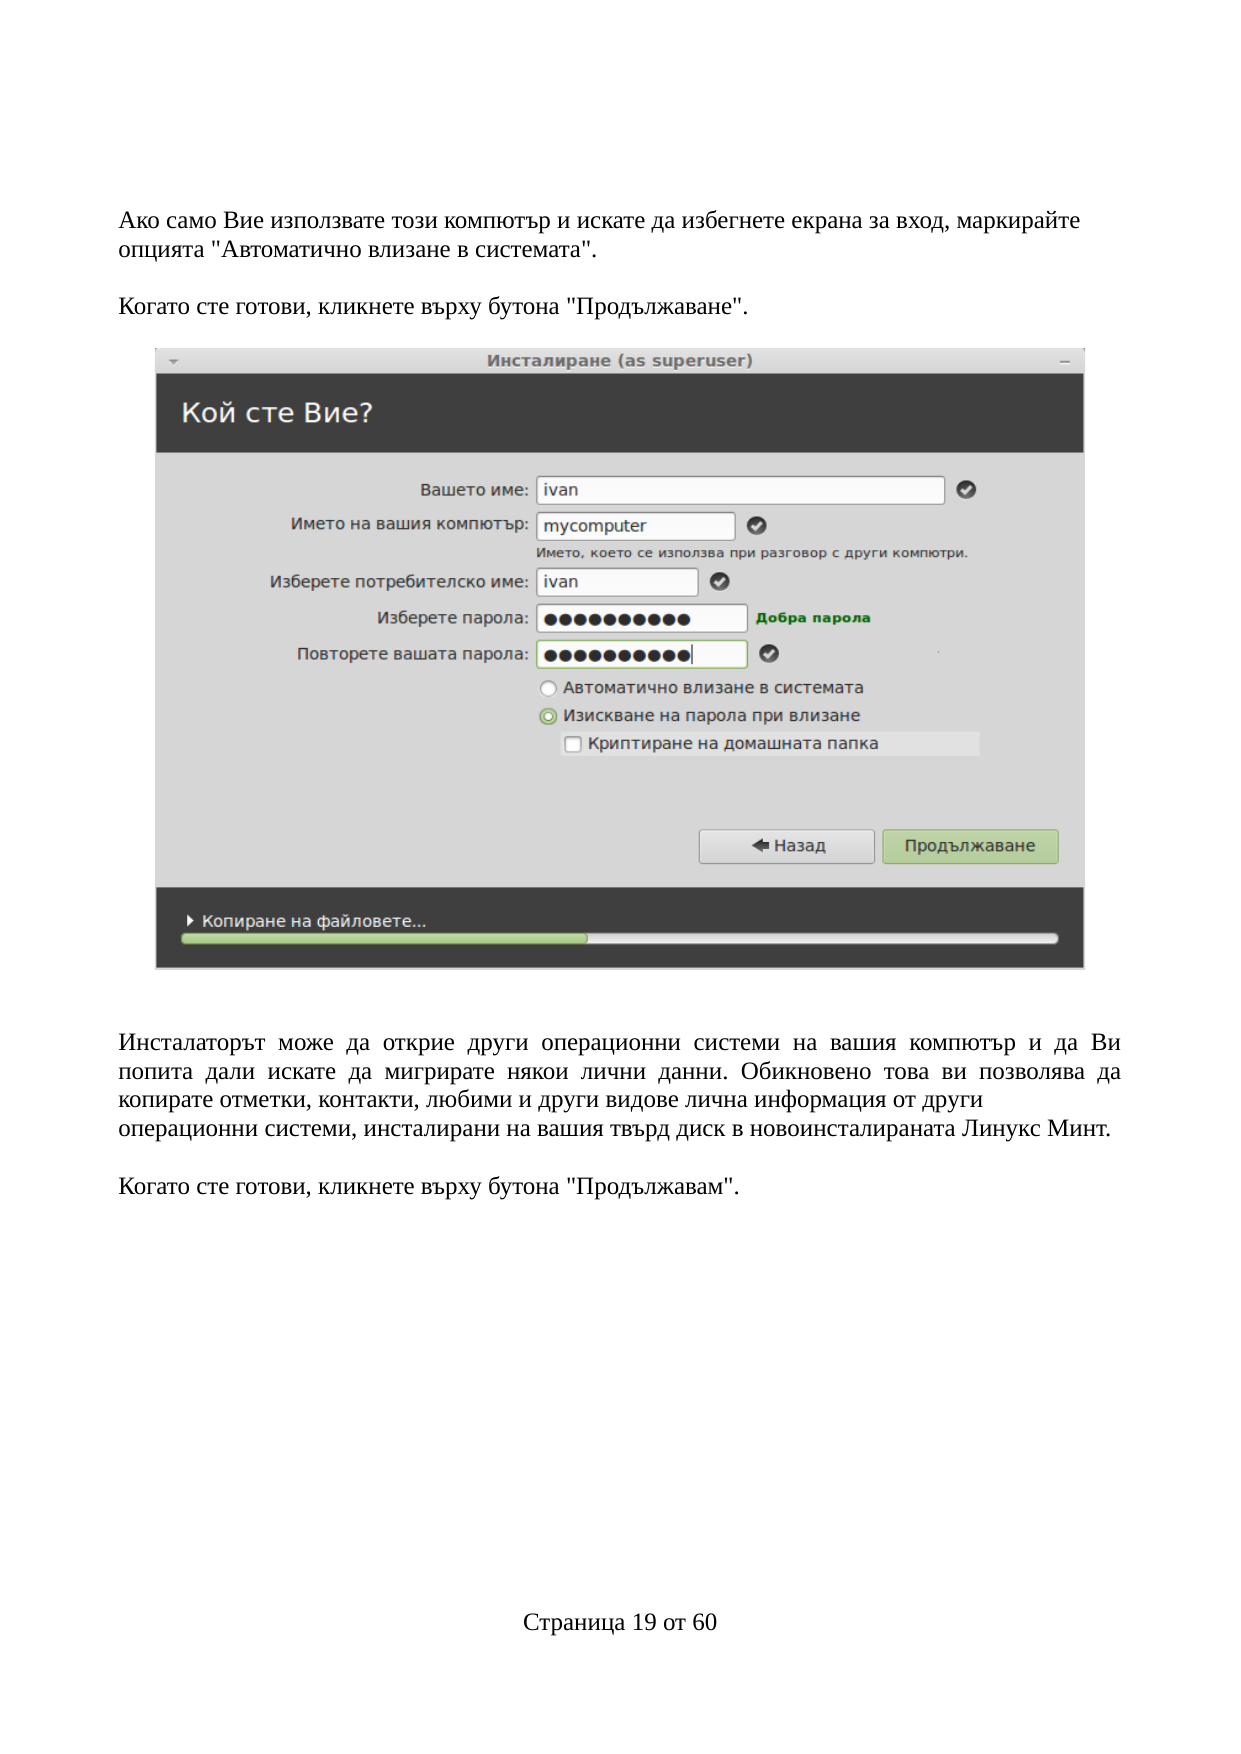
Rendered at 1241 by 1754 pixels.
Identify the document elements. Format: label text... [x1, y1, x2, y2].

text Инсталаторът може да открие други операционни системи на вашия компютър и да Ви попита дали искате да мигрирате някои лични данни. Обикновено това ви позволява да копирате отметки, контакти, любими и други видове лична информация от други [118, 1027, 1122, 1113]
picture [154, 348, 1086, 970]
text Ако само Вие използвате този компютър и искате да избегнете екрана за вход, маркирайте [118, 205, 1122, 234]
text операционни системи, инсталирани на вашия твърд диск в новоинсталираната Линукс Минт. [118, 1113, 1122, 1142]
text опцията "Автоматично влизане в системата". [118, 234, 1122, 263]
text Когато сте готови, кликнете върху бутона "Продължаване". [118, 291, 1122, 320]
text Когато сте готови, кликнете върху бутона "Продължавам". [118, 1171, 1122, 1199]
